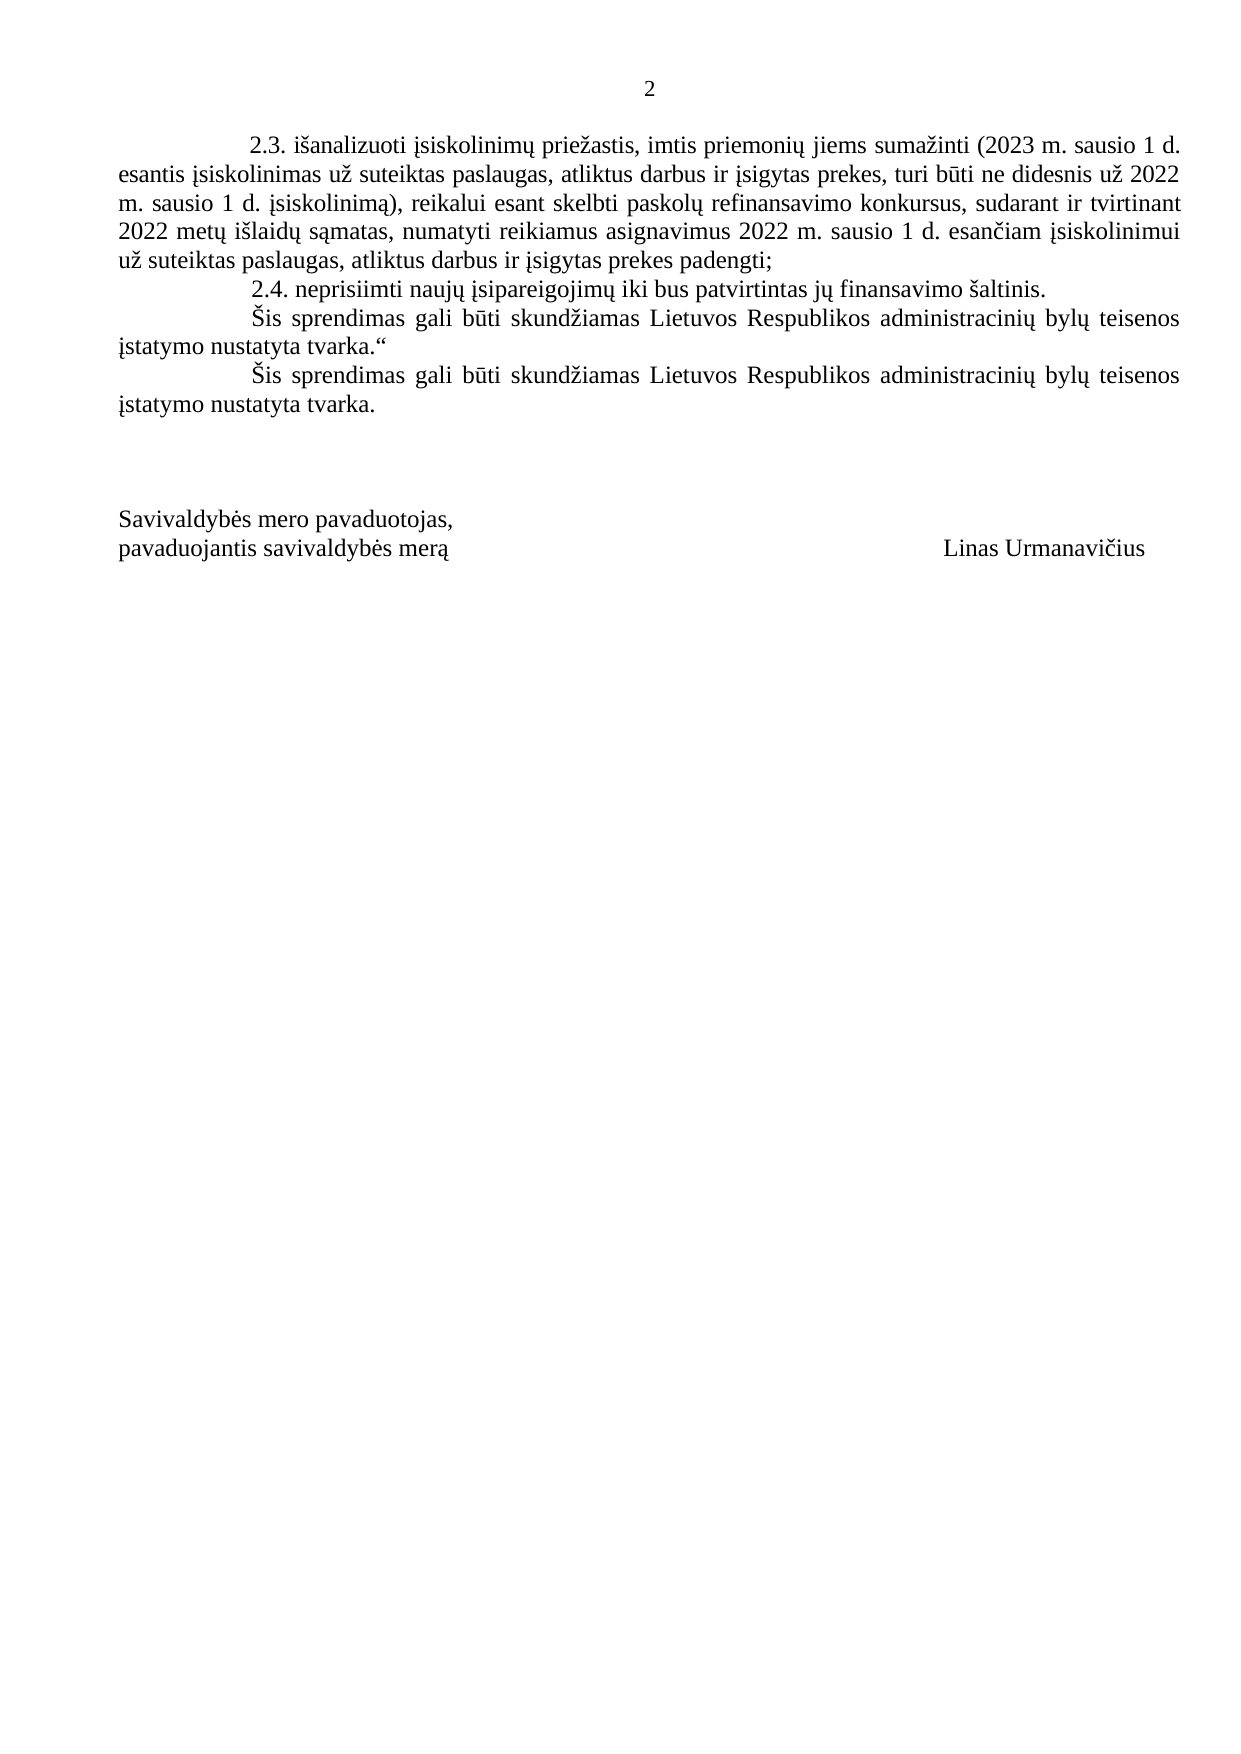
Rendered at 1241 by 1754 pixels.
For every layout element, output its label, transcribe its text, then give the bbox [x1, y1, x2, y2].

subtitle 2.4. neprisiimti naujų įsipareigojimų iki bus patvirtintas jų finansavimo šaltinis. [118, 274, 1181, 303]
text Šis sprendimas gali būti skundžiamas Lietuvos Respublikos administracinių bylų teisenos įstatymo nustatyta tvarka. [118, 360, 1181, 418]
text Savivaldybės mero pavaduotojas, [118, 504, 1181, 533]
text pavaduojantis savivaldybės merą Linas Urmanavičius [118, 533, 1181, 561]
text 2.3. išanalizuoti įsiskolinimų priežastis, imtis priemonių jiems sumažinti (2023 m. sausio 1 d. esantis įsiskolinimas už suteiktas paslaugas, atliktus darbus ir įsigytas prekes, turi būti ne didesnis už 2022 m. sausio 1 d. įsiskolinimą), reikalui esant skelbti paskolų refinansavimo konkursus, sudarant ir tvirtinant 2022 metų išlaidų sąmatas, numatyti reikiamus asignavimus 2022 m. sausio 1 d. esančiam įsiskolinimui už suteiktas paslaugas, atliktus darbus ir įsigytas prekes padengti; [118, 130, 1181, 274]
text Šis sprendimas gali būti skundžiamas Lietuvos Respublikos administracinių bylų teisenos įstatymo nustatyta tvarka.“ [118, 303, 1181, 360]
